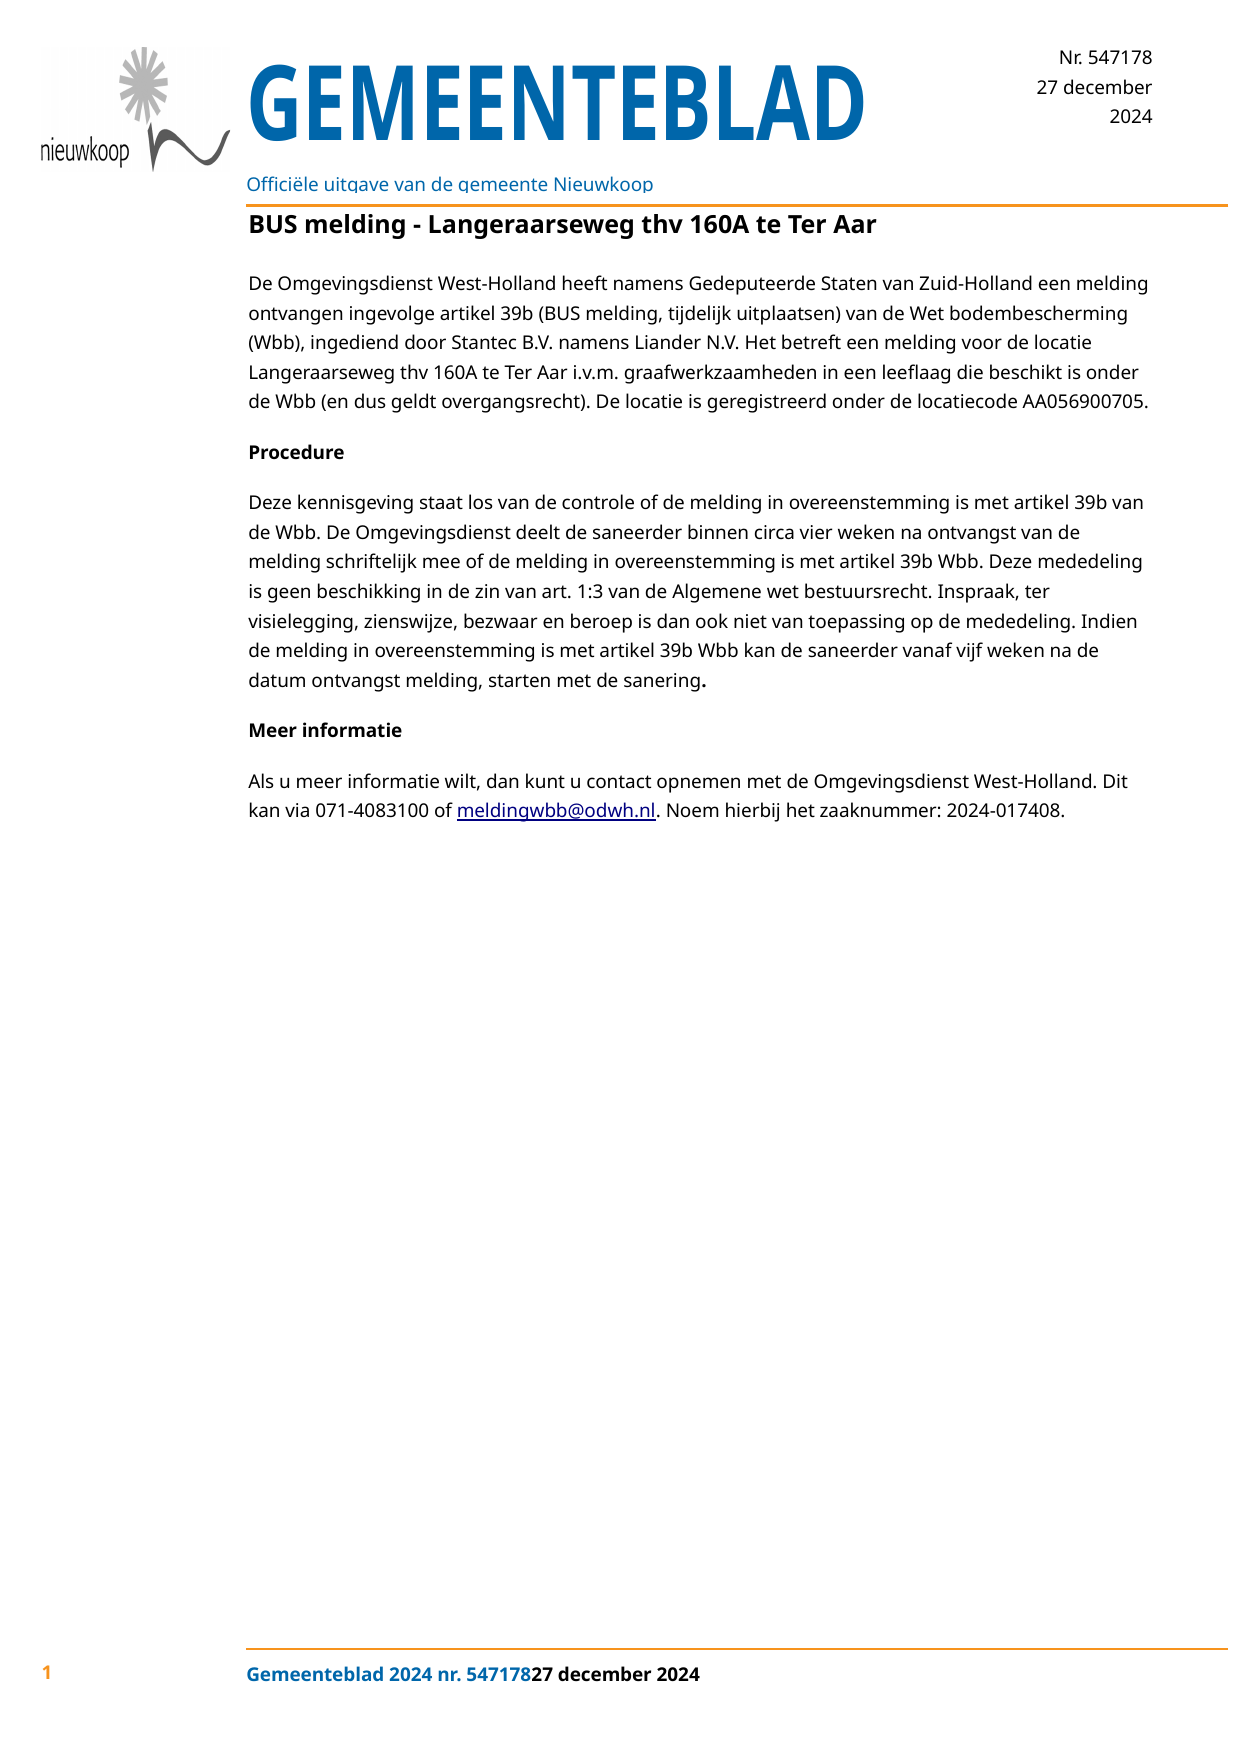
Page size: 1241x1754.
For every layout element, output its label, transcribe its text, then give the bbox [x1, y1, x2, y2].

text BUS melding - Langeraarseweg thv 160A te Ter Aar [248, 207, 1152, 241]
text Als u meer informatie wilt, dan kunt u contact opnemen met de Omgevingsdienst West-Holland. Dit kan via 071-4083100 of meldingwbb@odwh.nl. Noem hierbij het zaaknummer: 2024-017408. [248, 768, 1152, 823]
picture [41, 47, 231, 172]
text De Omgevingsdienst West-Holland heeft namens Gedeputeerde Staten van Zuid-Holland een melding ontvangen ingevolge artikel 39b (BUS melding, tijdelijk uitplaatsen) van de Wet bodembescherming (Wbb), ingediend door Stantec B.V. namens Liander N.V. Het betreft een melding voor de locatie Langeraarseweg thv 160A te Ter Aar i.v.m. graafwerkzaamheden in een leeflaag die beschikt is onder de Wbb (en dus geldt overgangsrecht). De locatie is geregistreerd onder de locatiecode AA056900705. [248, 270, 1152, 414]
text Procedure [248, 439, 1152, 465]
text Deze kennisgeving staat los van de controle of de melding in overeenstemming is met artikel 39b van de Wbb. De Omgevingsdienst deelt de saneerder binnen circa vier weken na ontvangst van de melding schriftelijk mee of de melding in overeenstemming is met artikel 39b Wbb. Deze mededeling is geen beschikking in de zin van art. 1:3 van de Algemene wet bestuursrecht. Inspraak, ter visielegging, zienswijze, bezwaar en beroep is dan ook niet van toepassing op de mededeling. Indien de melding in overeenstemming is met artikel 39b Wbb kan de saneerder vanaf vijf weken na de datum ontvangst melding, starten met de sanering. [248, 489, 1152, 693]
text Meer informatie [248, 717, 1152, 743]
